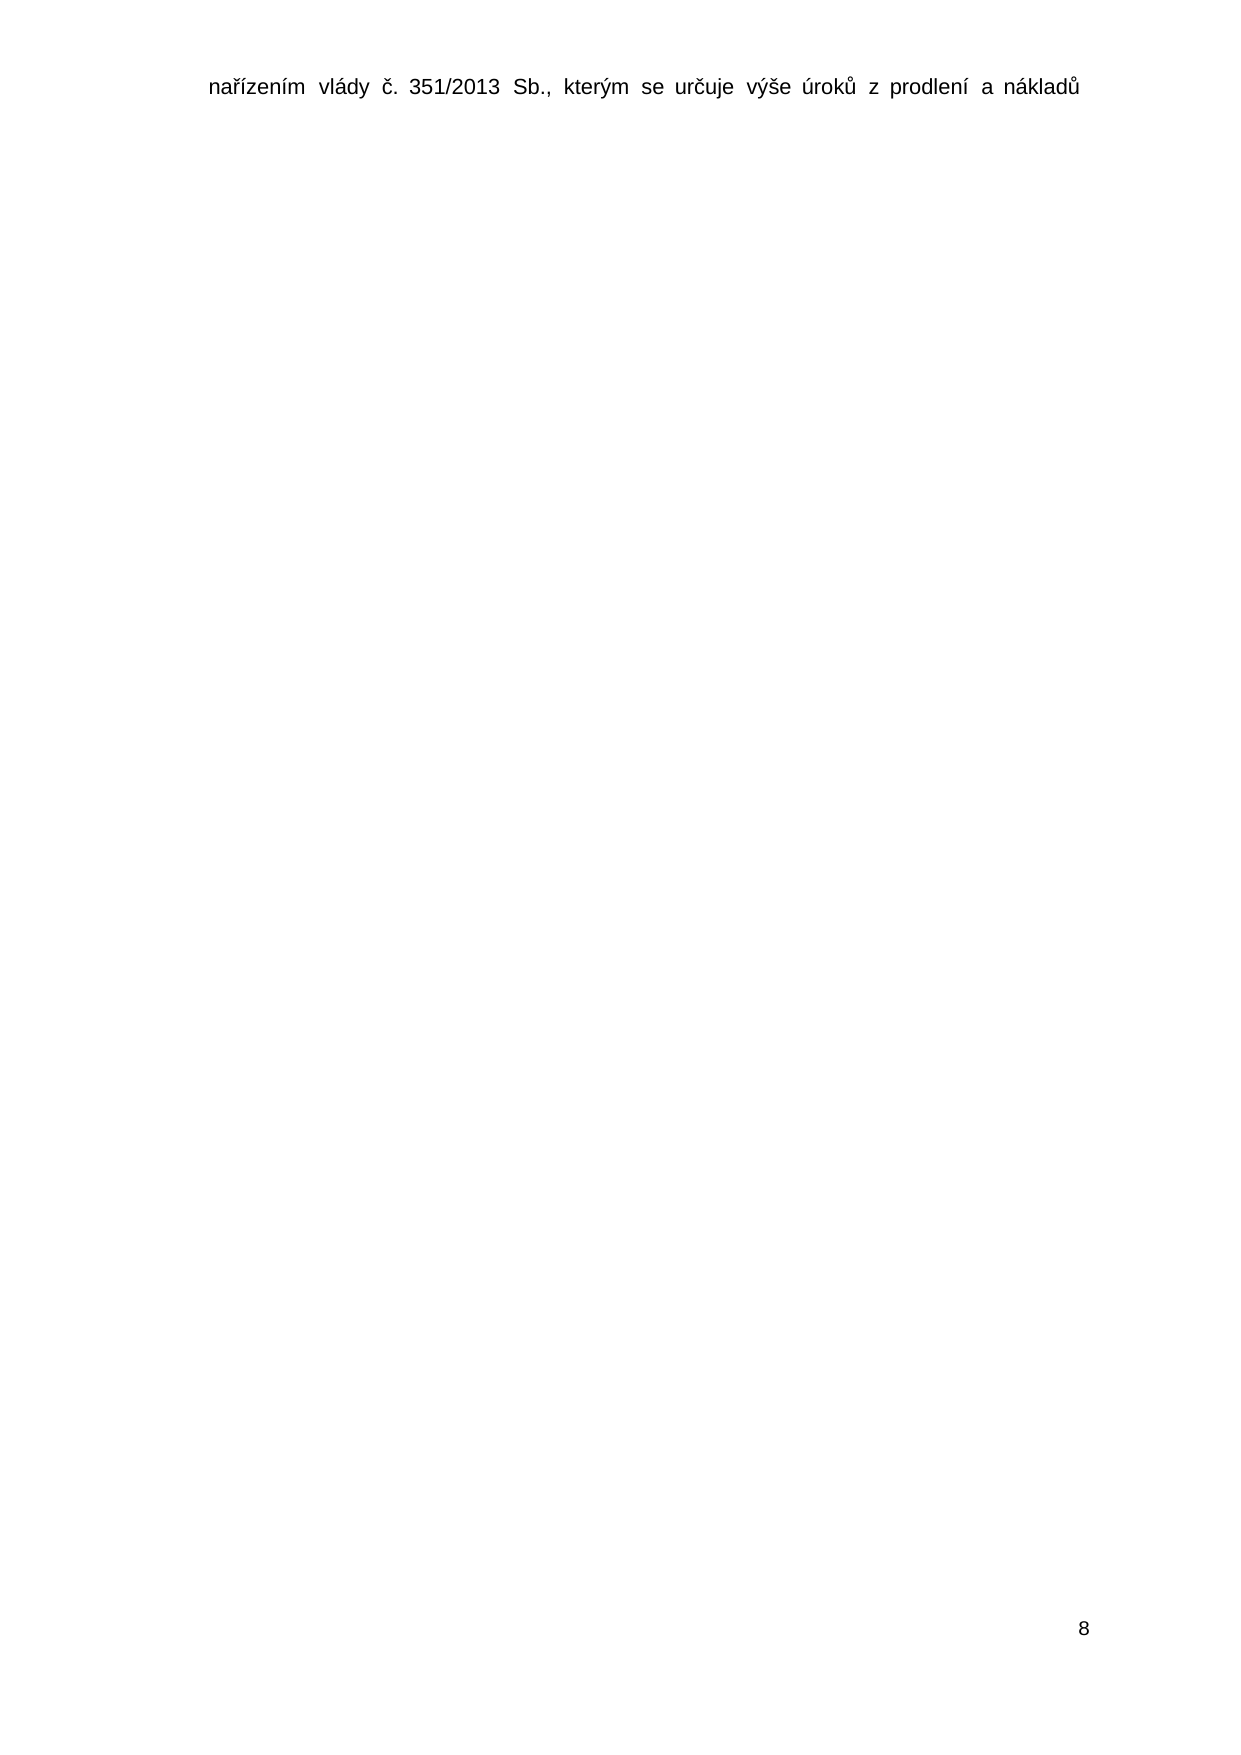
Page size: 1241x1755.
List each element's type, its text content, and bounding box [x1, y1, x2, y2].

list nařízením vlády č. 351/2013 Sb., kterým se určuje výše úroků z prodlení a nákladů [180, 74, 1090, 99]
